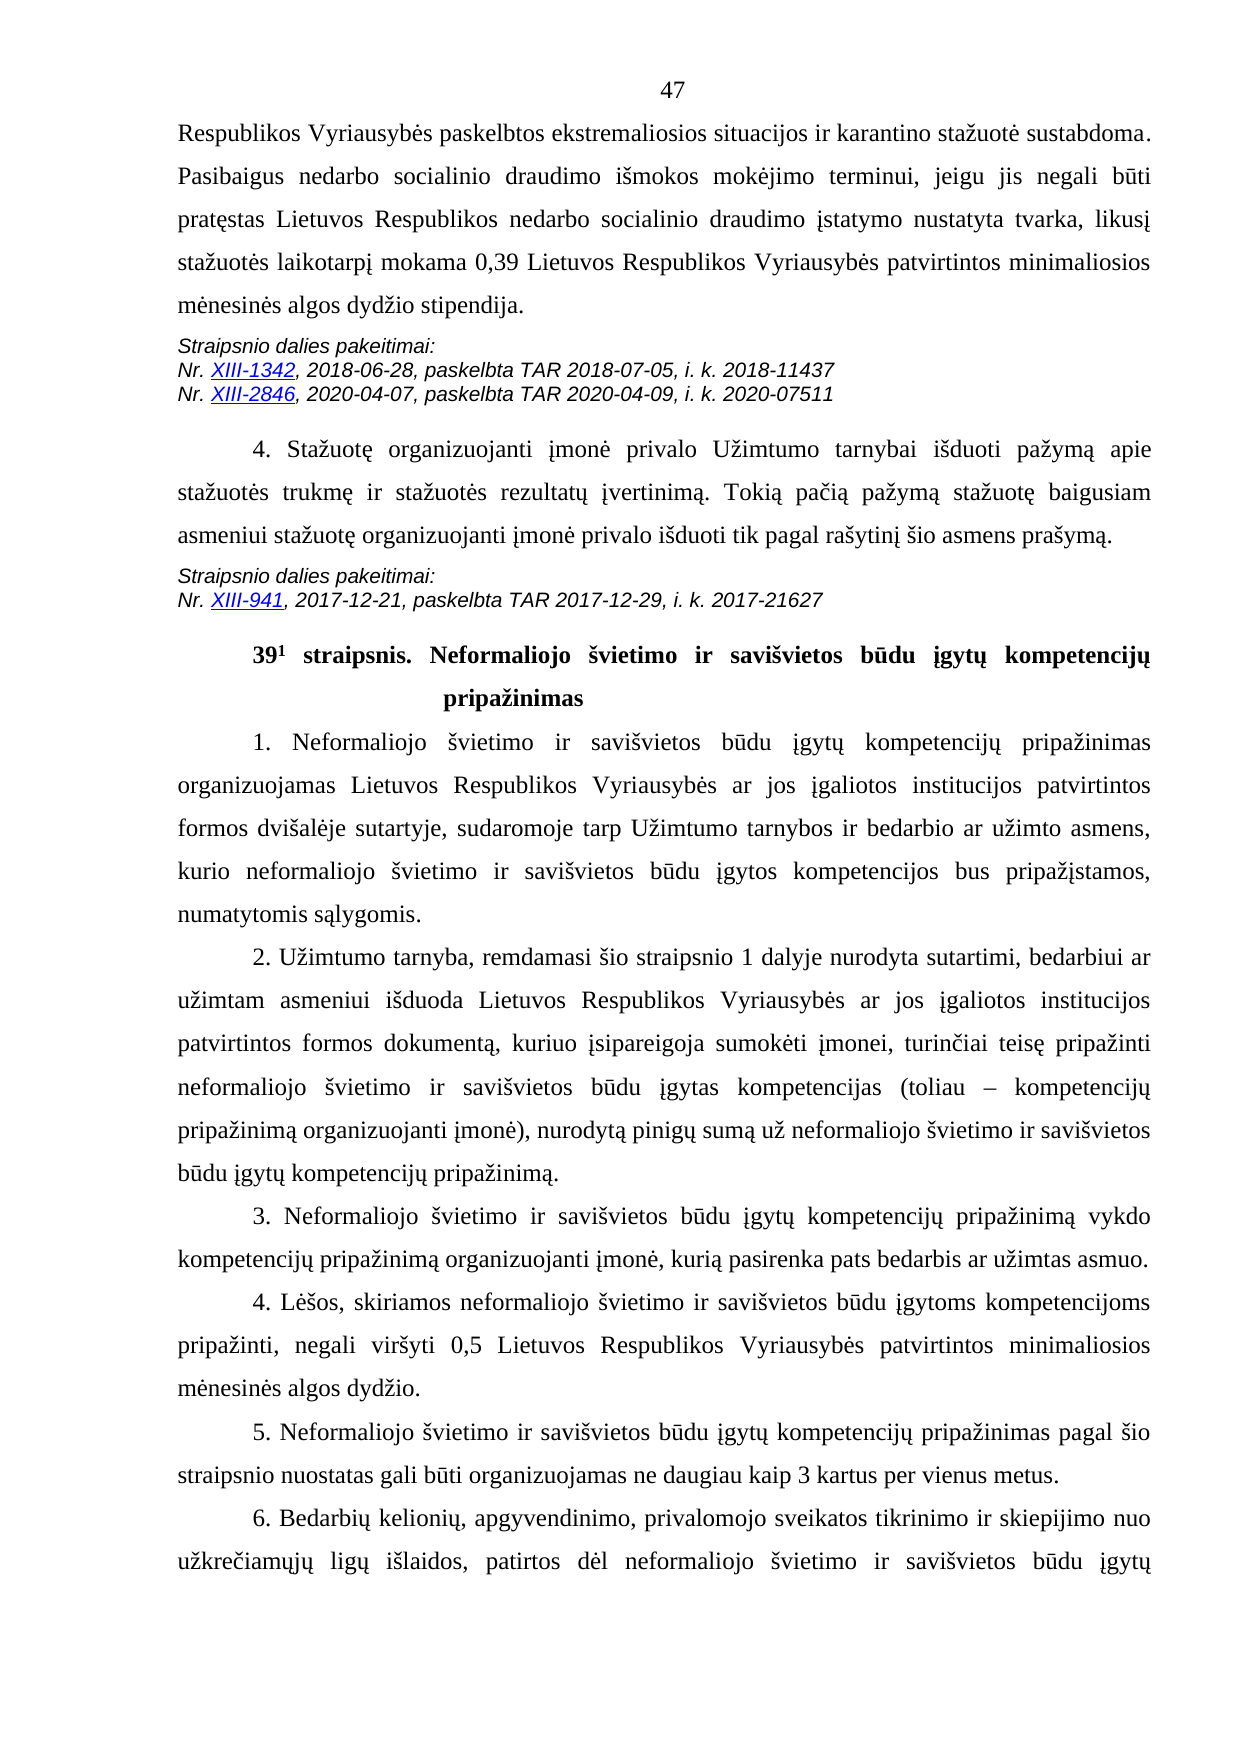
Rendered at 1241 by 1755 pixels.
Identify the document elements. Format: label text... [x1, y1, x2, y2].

text 5. Neformaliojo švietimo ir savišvietos būdu įgytų kompetencijų pripažinimas pagal šio straipsnio nuostatas gali būti organizuojamas ne daugiau kaip 3 kartus per vienus metus. [177, 1417, 1152, 1488]
text 2. Užimtumo tarnyba, remdamasi šio straipsnio 1 dalyje nurodyta sutartimi, bedarbiui ar užimtam asmeniui išduoda Lietuvos Respublikos Vyriausybės ar jos įgaliotos institucijos patvirtintos formos dokumentą, kuriuo įsipareigoja sumokėti įmonei, turinčiai teisę pripažinti neformaliojo švietimo ir savišvietos būdu įgytas kompetencijas (toliau – kompetencijų pripažinimą organizuojanti įmonė), nurodytą pinigų sumą už neformaliojo švietimo ir savišvietos būdu įgytų kompetencijų pripažinimą. [177, 942, 1152, 1187]
text Nr. XIII-1342, 2018-06-28, paskelbta TAR 2018-07-05, i. k. 2018-11437 [177, 358, 1152, 382]
text Nr. XIII-941, 2017-12-21, paskelbta TAR 2017-12-29, i. k. 2017-21627 [177, 588, 1152, 612]
text 6. Bedarbių kelionių, apgyvendinimo, privalomojo sveikatos tikrinimo ir skiepijimo nuo užkrečiamųjų ligų išlaidos, patirtos dėl neformaliojo švietimo ir savišvietos būdu įgytų [177, 1503, 1152, 1575]
text 4. Lėšos, skiriamos neformaliojo švietimo ir savišvietos būdu įgytoms kompetencijoms pripažinti, negali viršyti 0,5 Lietuvos Respublikos Vyriausybės patvirtintos minimaliosios mėnesinės algos dydžio. [177, 1287, 1152, 1402]
text 1. Neformaliojo švietimo ir savišvietos būdu įgytų kompetencijų pripažinimas organizuojamas Lietuvos Respublikos Vyriausybės ar jos įgaliotos institucijos patvirtintos formos dvišalėje sutartyje, sudaromoje tarp Užimtumo tarnybos ir bedarbio ar užimto asmens, kurio neformaliojo švietimo ir savišvietos būdu įgytos kompetencijos bus pripažįstamos, numatytomis sąlygomis. [177, 727, 1152, 928]
text 3. Neformaliojo švietimo ir savišvietos būdu įgytų kompetencijų pripažinimą vykdo kompetencijų pripažinimą organizuojanti įmonė, kurią pasirenka pats bedarbis ar užimtas asmuo. [177, 1201, 1152, 1273]
text Respublikos Vyriausybės paskelbtos ekstremaliosios situacijos ir karantino stažuotė sustabdoma. Pasibaigus nedarbo socialinio draudimo išmokos mokėjimo terminui, jeigu jis negali būti pratęstas Lietuvos Respublikos nedarbo socialinio draudimo įstatymo nustatyta tvarka, likusį stažuotės laikotarpį mokama 0,39 Lietuvos Respublikos Vyriausybės patvirtintos minimaliosios mėnesinės algos dydžio stipendija. [177, 118, 1152, 319]
text 391 straipsnis. Neformaliojo švietimo ir savišvietos būdu įgytų kompetencijų pripažinimas [252, 640, 1152, 712]
text Straipsnio dalies pakeitimai: [177, 334, 1152, 358]
text Nr. XIII-2846, 2020-04-07, paskelbta TAR 2020-04-09, i. k. 2020-07511 [177, 382, 1152, 406]
text 4. Stažuotę organizuojanti įmonė privalo Užimtumo tarnybai išduoti pažymą apie stažuotės trukmę ir stažuotės rezultatų įvertinimą. Tokią pačią pažymą stažuotę baigusiam asmeniui stažuotę organizuojanti įmonė privalo išduoti tik pagal rašytinį šio asmens prašymą. [177, 434, 1152, 549]
text Straipsnio dalies pakeitimai: [177, 564, 1152, 588]
